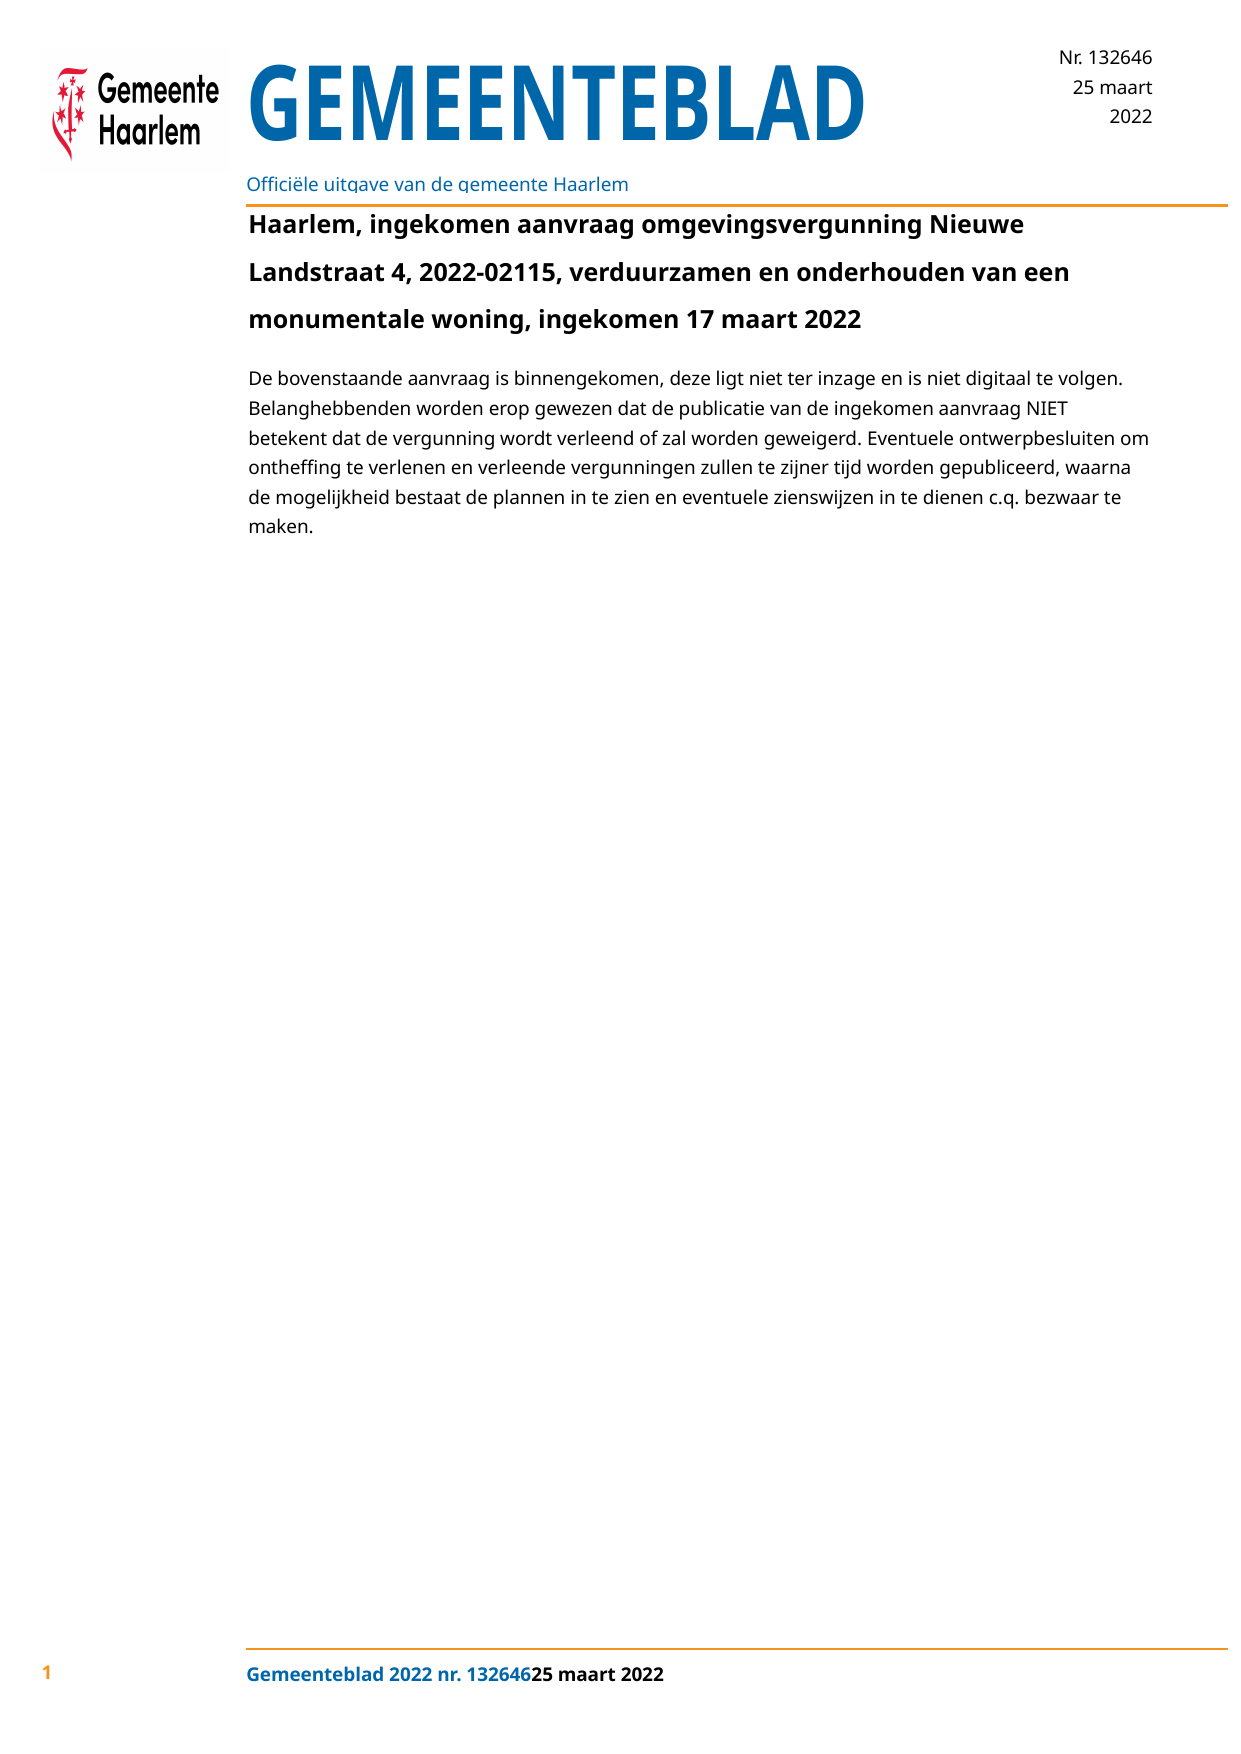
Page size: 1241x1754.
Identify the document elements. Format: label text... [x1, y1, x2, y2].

picture [41, 47, 231, 172]
text De bovenstaande aanvraag is binnengekomen, deze ligt niet ter inzage en is niet digitaal te volgen. Belanghebbenden worden erop gewezen dat de publicatie van de ingekomen aanvraag NIET betekent dat de vergunning wordt verleend of zal worden geweigerd. Eventuele ontwerpbesluiten om ontheffing te verlenen en verleende vergunningen zullen te zijner tijd worden gepubliceerd, waarna de mogelijkheid bestaat de plannen in te zien en eventuele zienswijzen in te dienen c.q. bezwaar te maken. [248, 366, 1152, 539]
text Haarlem, ingekomen aanvraag omgevingsvergunning Nieuwe Landstraat 4, 2022-02115, verduurzamen en onderhouden van een monumentale woning, ingekomen 17 maart 2022 [248, 207, 1152, 336]
